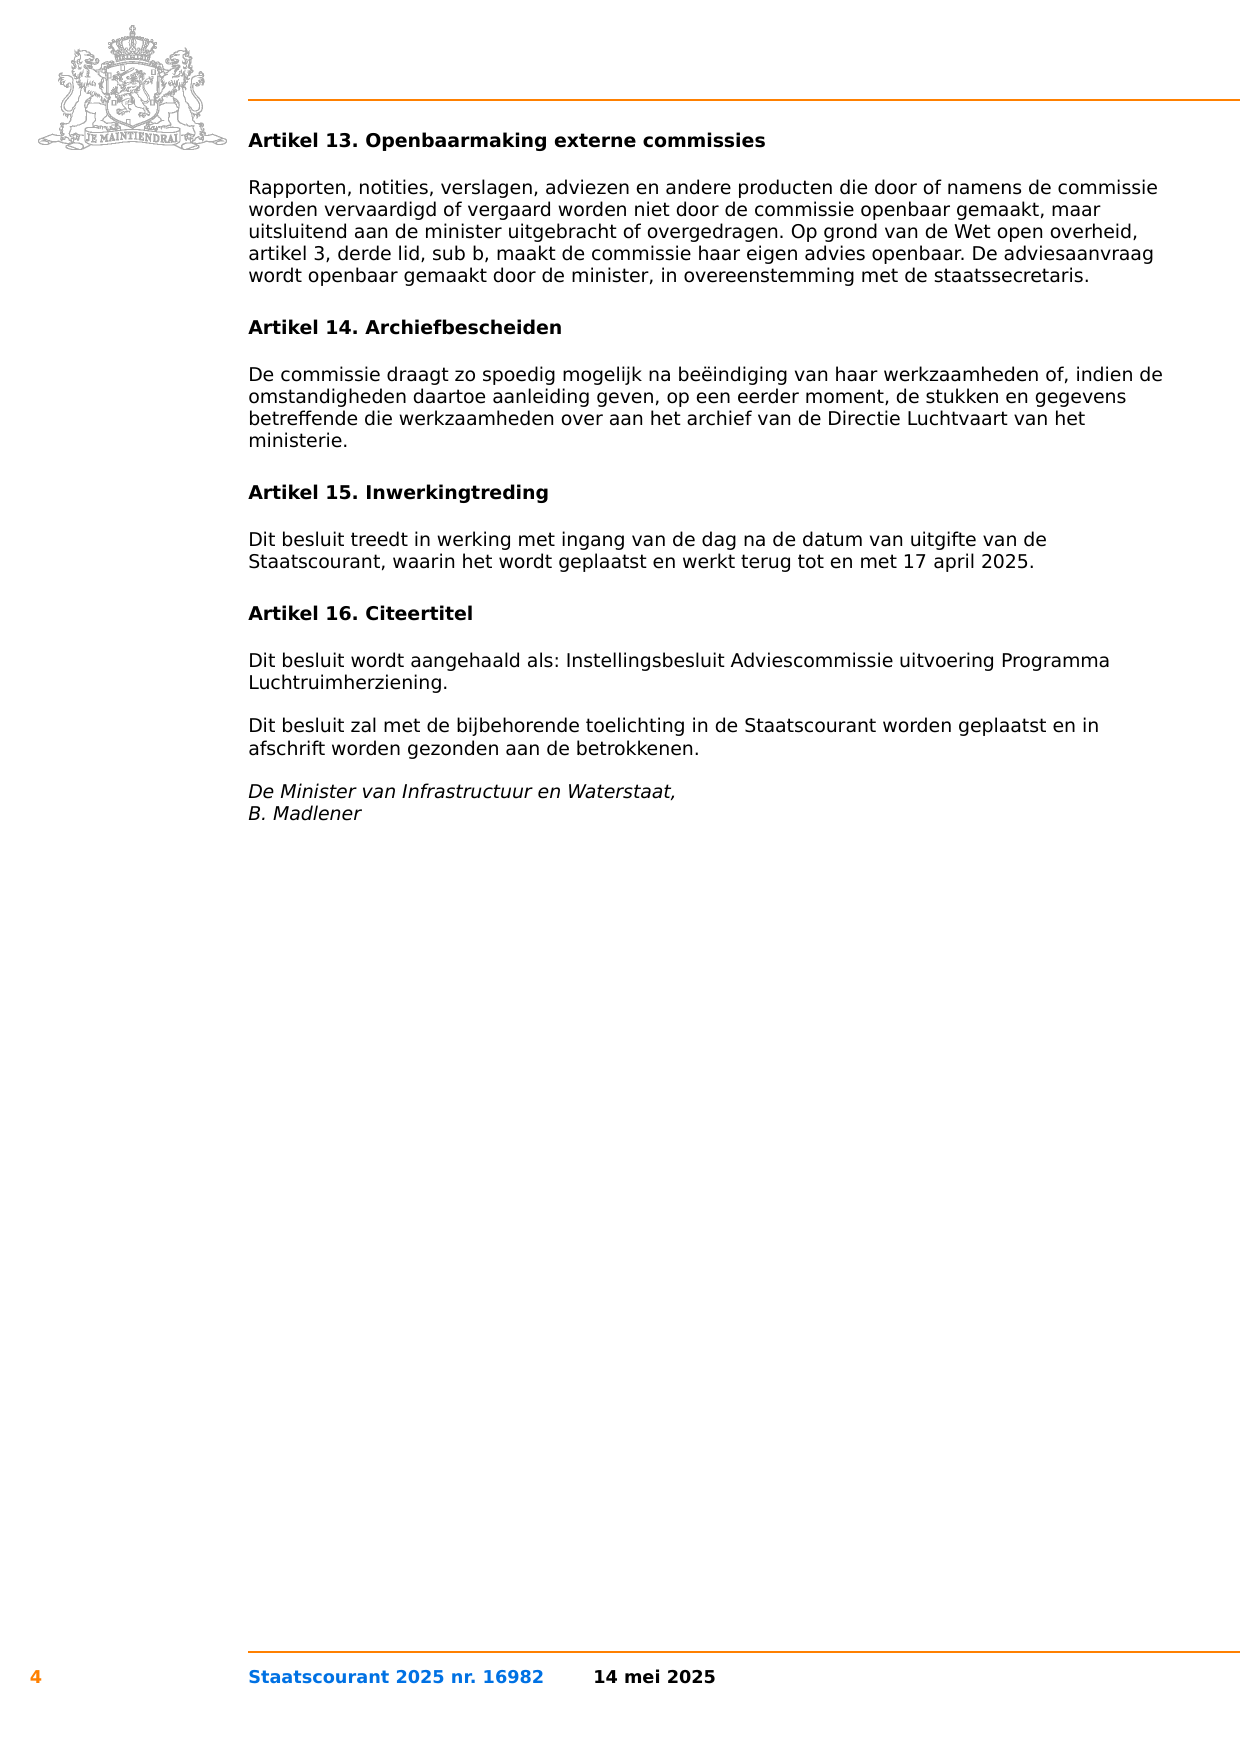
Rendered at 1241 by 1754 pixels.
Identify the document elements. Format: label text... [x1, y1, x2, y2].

text Dit besluit zal met de bijbehorende toelichting in de Staatscourant worden geplaatst en in afschrift worden gezonden aan de betrokkenen. [248, 715, 1163, 759]
text Dit besluit treedt in werking met ingang van de dag na de datum van uitgifte van de Staatscourant, waarin het wordt geplaatst en werkt terug tot en met 17 april 2025. [248, 529, 1163, 573]
text Rapporten, notities, verslagen, adviezen en andere producten die door of namens de commissie worden vervaardigd of vergaard worden niet door de commissie openbaar gemaakt, maar uitsluitend aan de minister uitgebracht of overgedragen. Op grond van de Wet open overheid, artikel 3, derde lid, sub b, maakt de commissie haar eigen advies openbaar. De adviesaanvraag wordt openbaar gemaakt door de minister, in overeenstemming met de staatssecretaris. [248, 177, 1163, 287]
subtitle Artikel 15. Inwerkingtreding [248, 482, 1163, 504]
text De commissie draagt zo spoedig mogelijk na beëindiging van haar werkzaamheden of, indien de omstandigheden daartoe aanleiding geven, op een eerder moment, de stukken en gegevens betreffende die werkzaamheden over aan het archief van de Directie Luchtvaart van het ministerie. [248, 364, 1163, 452]
text De Minister van Infrastructuur en Waterstaat, B. Madlener [248, 781, 1163, 825]
subtitle Artikel 14. Archiefbescheiden [248, 317, 1163, 339]
text Dit besluit wordt aangehaald als: Instellingsbesluit Adviescommissie uitvoering Programma Luchtruimherziening. [248, 649, 1163, 693]
subtitle Artikel 16. Citeertitel [248, 603, 1163, 624]
subtitle Artikel 13. Openbaarmaking externe commissies [248, 130, 1163, 152]
picture [38, 25, 227, 150]
